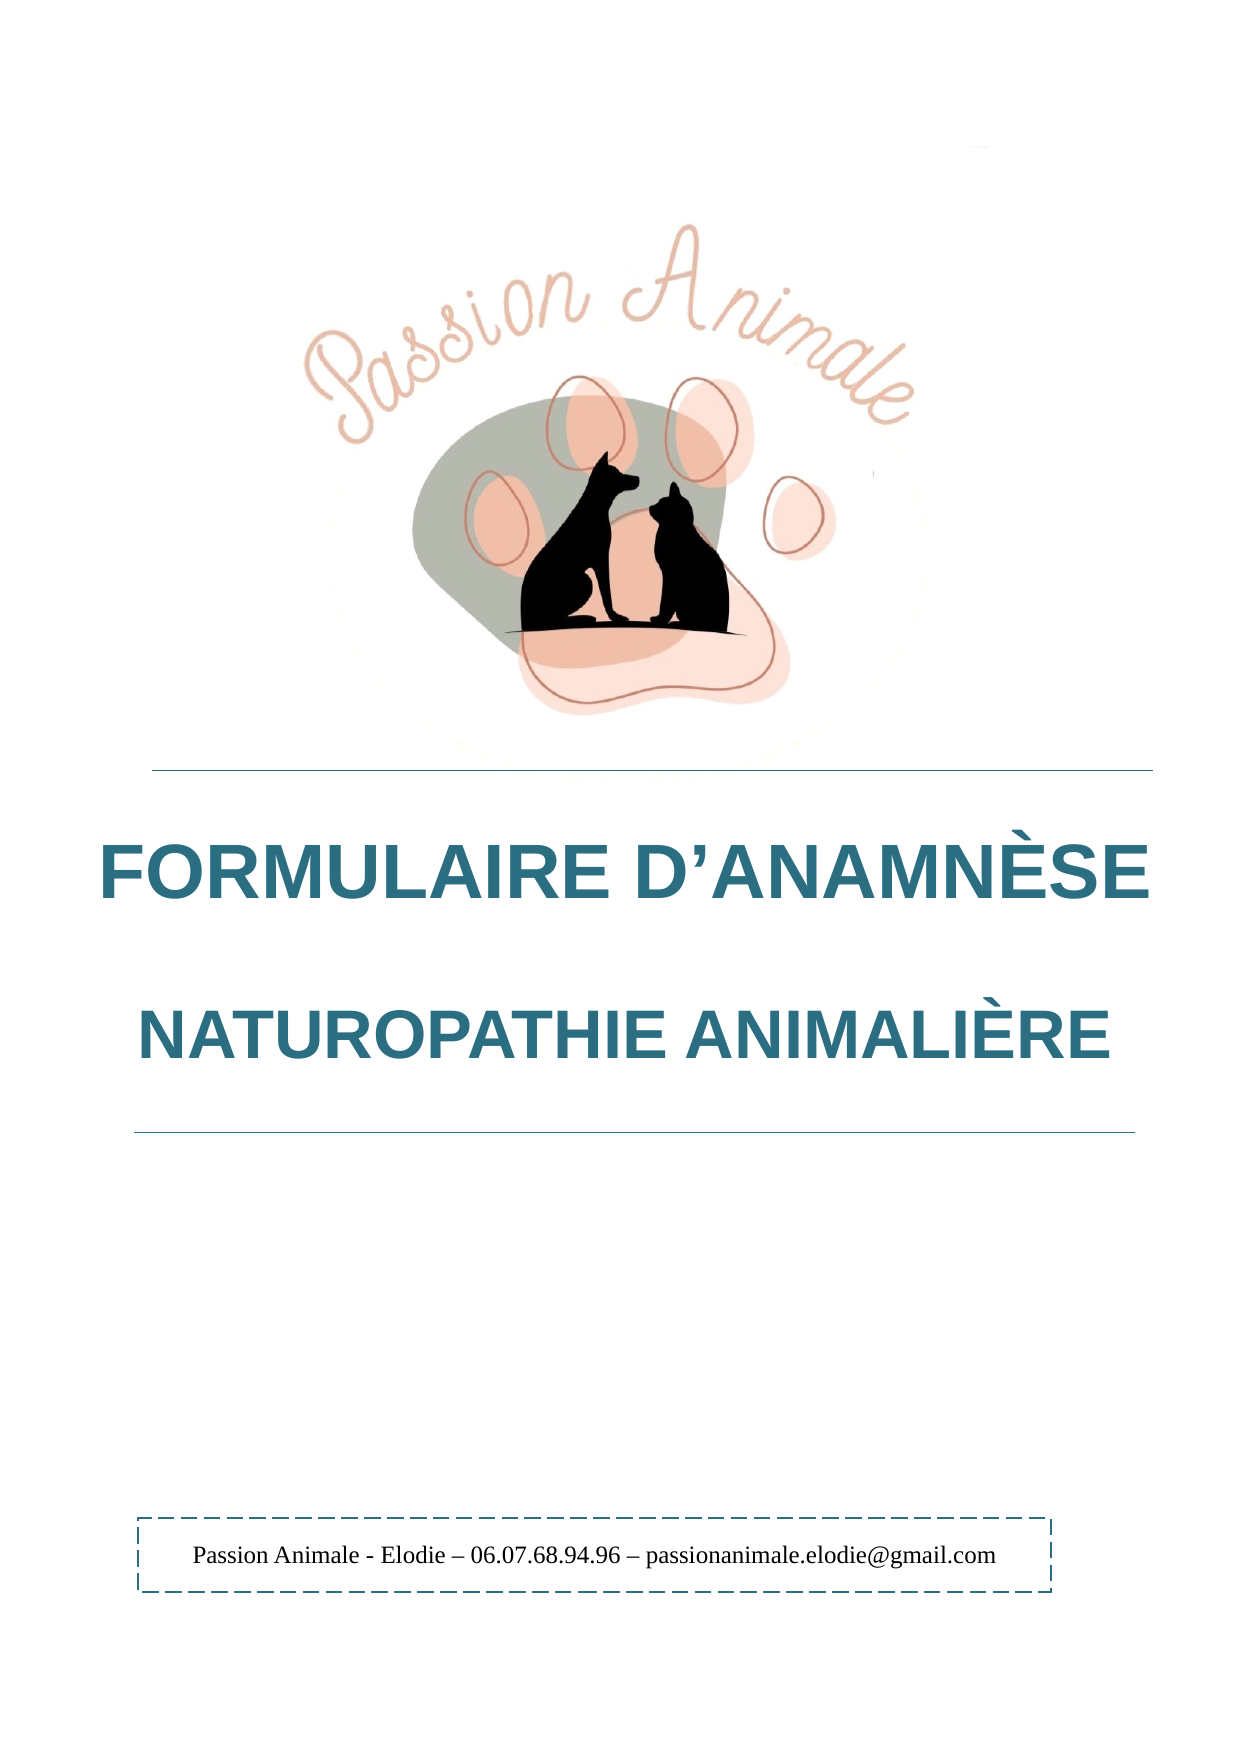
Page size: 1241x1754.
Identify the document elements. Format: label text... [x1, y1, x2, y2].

picture [229, 146, 1009, 770]
text FORMULAIRE D’ANAMNÈSE [78, 826, 1172, 915]
text NATUROPATHIE ANIMALIÈRE [78, 994, 1172, 1073]
picture [229, 771, 1009, 783]
